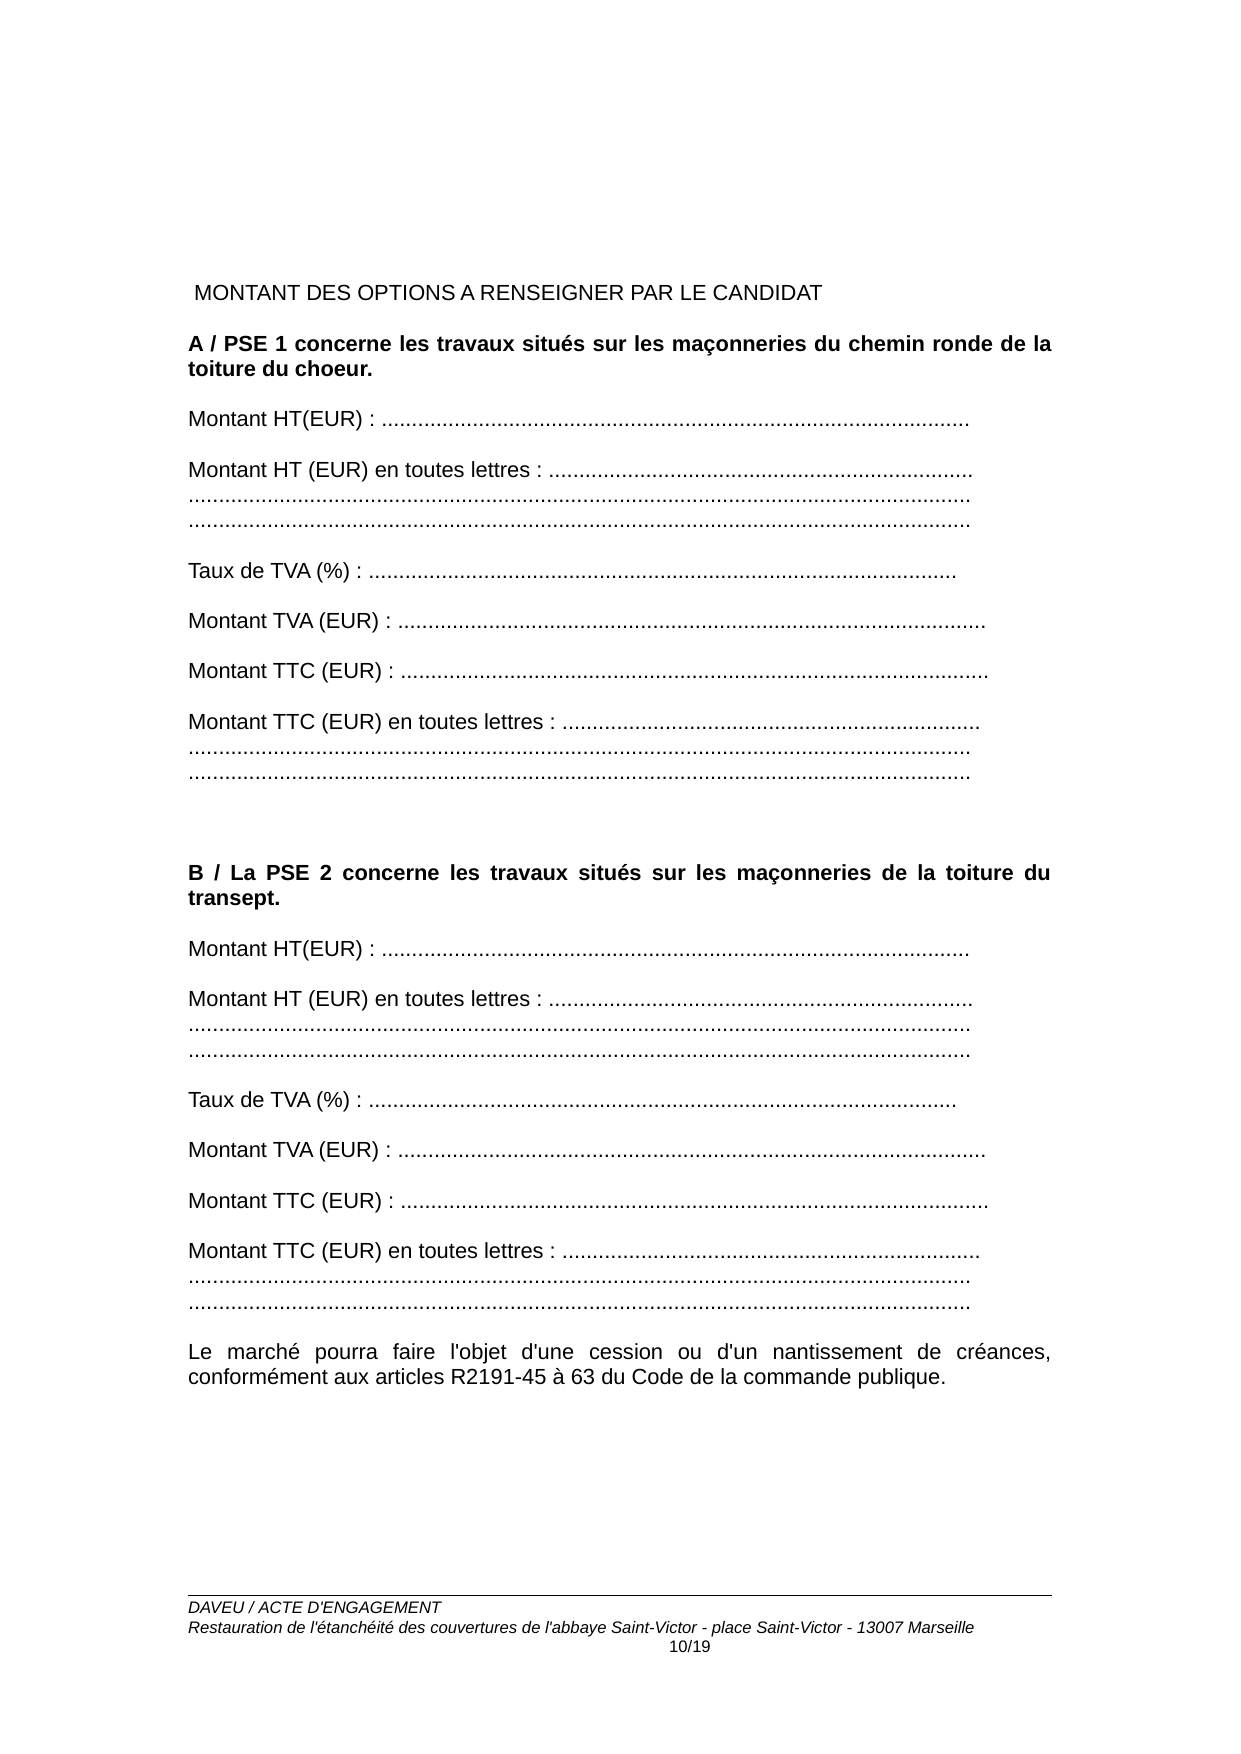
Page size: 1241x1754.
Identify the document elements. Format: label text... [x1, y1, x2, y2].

text Montant TVA (EUR) : ................................................................................................. [188, 1137, 1052, 1162]
text Montant TTC (EUR) en toutes lettres : ..................................................................... [188, 709, 1052, 734]
text ................................................................................................................................. [188, 759, 1052, 784]
text B / La PSE 2 concerne les travaux situés sur les maçonneries de la toiture du transept. [188, 860, 1052, 910]
text Le marché pourra faire l'objet d'une cession ou d'un nantissement de créances, conformément aux articles R2191-45 à 63 du Code de la commande publique. [188, 1339, 1052, 1389]
text ................................................................................................................................. [188, 1011, 1052, 1036]
text ................................................................................................................................. [188, 507, 1052, 532]
text Montant TTC (EUR) : ................................................................................................. [188, 1188, 1052, 1213]
text Taux de TVA (%) : ................................................................................................. [188, 557, 1052, 583]
text ................................................................................................................................. [188, 1036, 1052, 1062]
text ................................................................................................................................. [188, 1288, 1052, 1314]
text MONTANT DES OPTIONS A RENSEIGNER PAR LE CANDIDAT [188, 280, 1052, 305]
text Montant HT (EUR) en toutes lettres : ...................................................................... [188, 986, 1052, 1011]
text Taux de TVA (%) : ................................................................................................. [188, 1087, 1052, 1112]
text Montant HT (EUR) en toutes lettres : ...................................................................... [188, 457, 1052, 482]
text Montant TVA (EUR) : ................................................................................................. [188, 608, 1052, 633]
text ................................................................................................................................. [188, 734, 1052, 759]
text A / PSE 1 concerne les travaux situés sur les maçonneries du chemin ronde de la toiture du choeur. [188, 331, 1052, 381]
text ................................................................................................................................. [188, 482, 1052, 507]
text Montant HT(EUR) : ................................................................................................. [188, 936, 1052, 961]
text Montant TTC (EUR) : ................................................................................................. [188, 658, 1052, 683]
text ................................................................................................................................. [188, 1263, 1052, 1288]
text Montant HT(EUR) : ................................................................................................. [188, 406, 1052, 431]
text Montant TTC (EUR) en toutes lettres : ..................................................................... [188, 1238, 1052, 1263]
